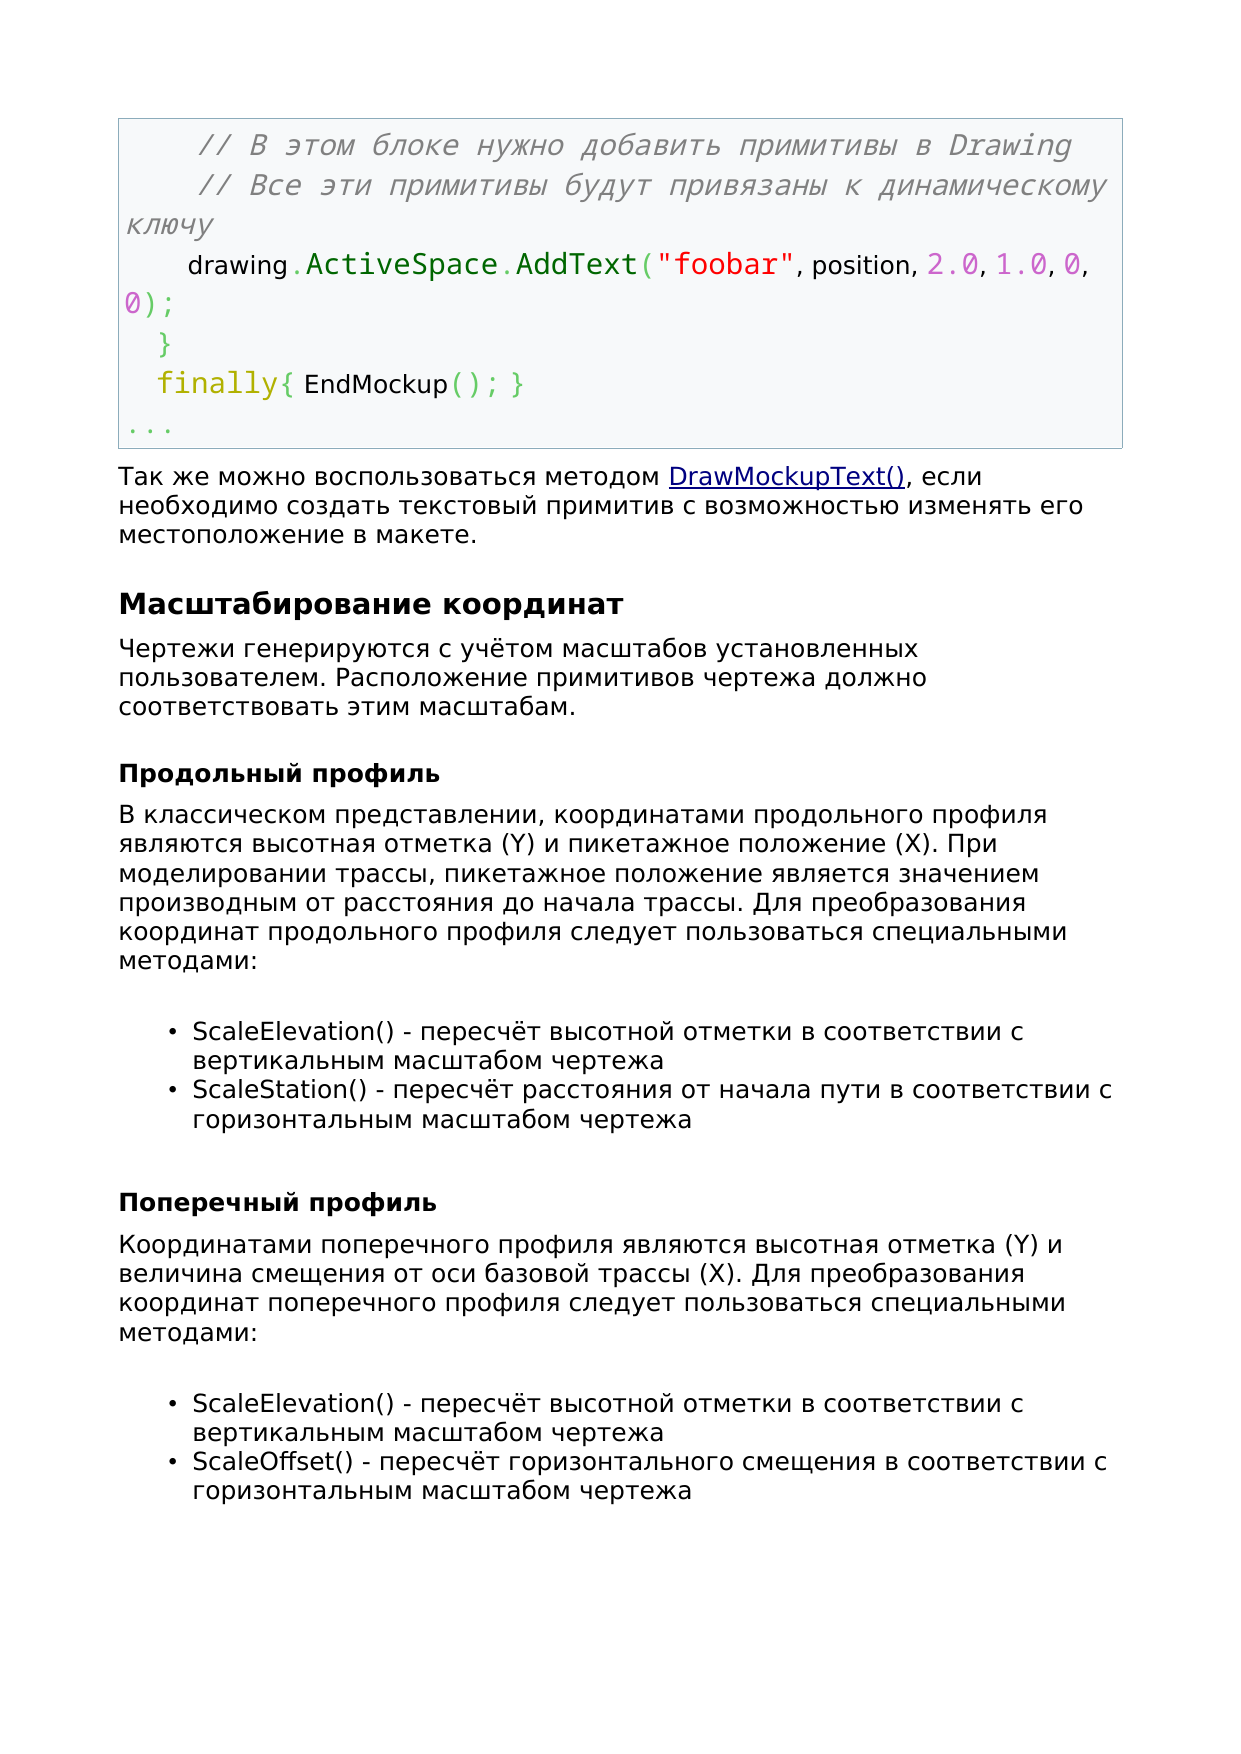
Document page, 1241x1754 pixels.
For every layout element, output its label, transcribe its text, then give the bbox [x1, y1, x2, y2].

subtitle Масштабирование координат [118, 587, 1122, 621]
list ScaleOffset() - пересчёт горизонтального смещения в соответствии с горизонтальным масштабом чертежа [177, 1447, 1122, 1506]
list ScaleElevation() - пересчёт высотной отметки в соответствии с вертикальным масштабом чертежа [177, 1389, 1122, 1447]
subtitle Поперечный профиль [118, 1188, 1122, 1218]
subtitle Продольный профиль [118, 759, 1122, 788]
text Чертежи генерируются с учётом масштабов установленных пользователем. Расположение примитивов чертежа должно соответствовать этим масштабам. [118, 634, 1122, 721]
list ScaleStation() - пересчёт расстояния от начала пути в соответствии с горизонтальным масштабом чертежа [177, 1076, 1122, 1134]
list ScaleElevation() - пересчёт высотной отметки в соответствии с вертикальным масштабом чертежа [177, 1017, 1122, 1076]
table_header // В этом блоке нужно добавить примитивы в Drawing // Все эти примитивы будут привязаны к динамическому ключу drawing.ActiveSpace.AddText("foobar", position, 2.0, 1.0, 0, 0); } finally{ EndMockup(); } ... [119, 119, 1122, 447]
text Так же можно воспользоваться методом DrawMockupText(), если необходимо создать текстовый примитив с возможностью изменять его местоположение в макете. [118, 462, 1122, 550]
text Координатами поперечного профиля являются высотная отметка (Y) и величина смещения от оси базовой трассы (X). Для преобразования координат поперечного профиля следует пользоваться специальными методами: [118, 1230, 1122, 1347]
text В классическом представлении, координатами продольного профиля являются высотная отметка (Y) и пикетажное положение (X). При моделировании трассы, пикетажное положение является значением производным от расстояния до начала трассы. Для преобразования координат продольного профиля следует пользоваться специальными методами: [118, 800, 1122, 975]
